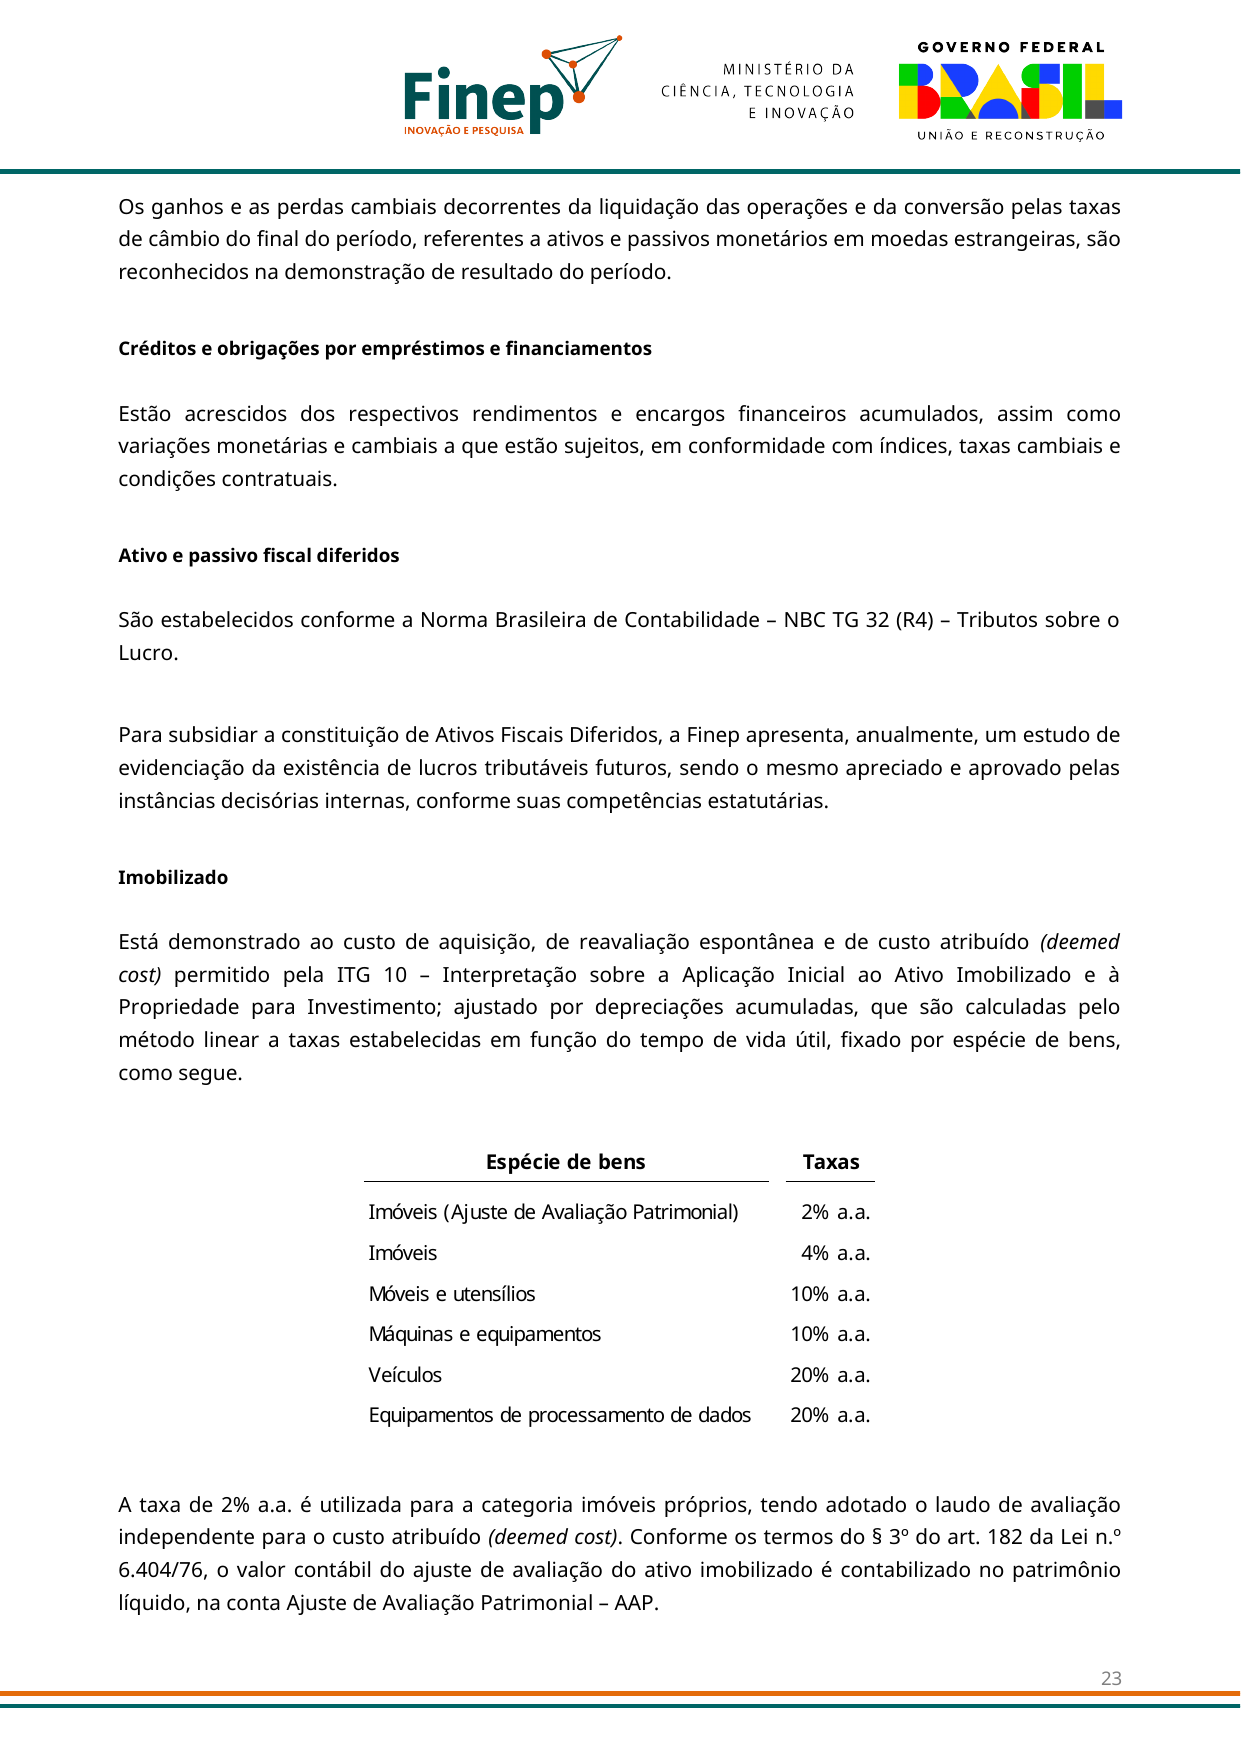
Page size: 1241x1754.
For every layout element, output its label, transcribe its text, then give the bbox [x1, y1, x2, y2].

subtitle Créditos e obrigações por empréstimos e financiamentos [118, 336, 1122, 361]
text A taxa de 2% a.a. é utilizada para a categoria imóveis próprios, tendo adotado o laudo de avaliação independente para o custo atribuído (deemed cost). Conforme os termos do § 3º do art. 182 da Lei n.º 6.404/76, o valor contábil do ajuste de avaliação do ativo imobilizado é contabilizado no patrimônio líquido, na conta Ajuste de Avaliação Patrimonial – AAP. [118, 1490, 1122, 1616]
text São estabelecidos conforme a Norma Brasileira de Contabilidade – NBC TG 32 (R4) – Tributos sobre o Lucro. [118, 605, 1122, 666]
text Está demonstrado ao custo de aquisição, de reavaliação espontânea e de custo atribuído (deemed cost) permitido pela ITG 10 – Interpretação sobre a Aplicação Inicial ao Ativo Imobilizado e à Propriedade para Investimento; ajustado por depreciações acumuladas, que são calculadas pelo método linear a taxas estabelecidas em função do tempo de vida útil, fixado por espécie de bens, como segue. [118, 927, 1122, 1086]
text Para subsidiar a constituição de Ativos Fiscais Diferidos, a Finep apresenta, anualmente, um estudo de evidenciação da existência de lucros tributáveis futuros, sendo o mesmo apreciado e aprovado pelas instâncias decisórias internas, conforme suas competências estatutárias. [118, 721, 1122, 814]
text Os ganhos e as perdas cambiais decorrentes da liquidação das operações e da conversão pelas taxas de câmbio do final do período, referentes a ativos e passivos monetários em moedas estrangeiras, são reconhecidos na demonstração de resultado do período. [118, 192, 1122, 286]
subtitle Ativo e passivo fiscal diferidos [118, 542, 1122, 568]
subtitle Imobilizado [118, 864, 1122, 890]
text Estão acrescidos dos respectivos rendimentos e encargos financeiros acumulados, assim como variações monetárias e cambiais a que estão sujeitos, em conformidade com índices, taxas cambiais e condições contratuais. [118, 399, 1122, 492]
